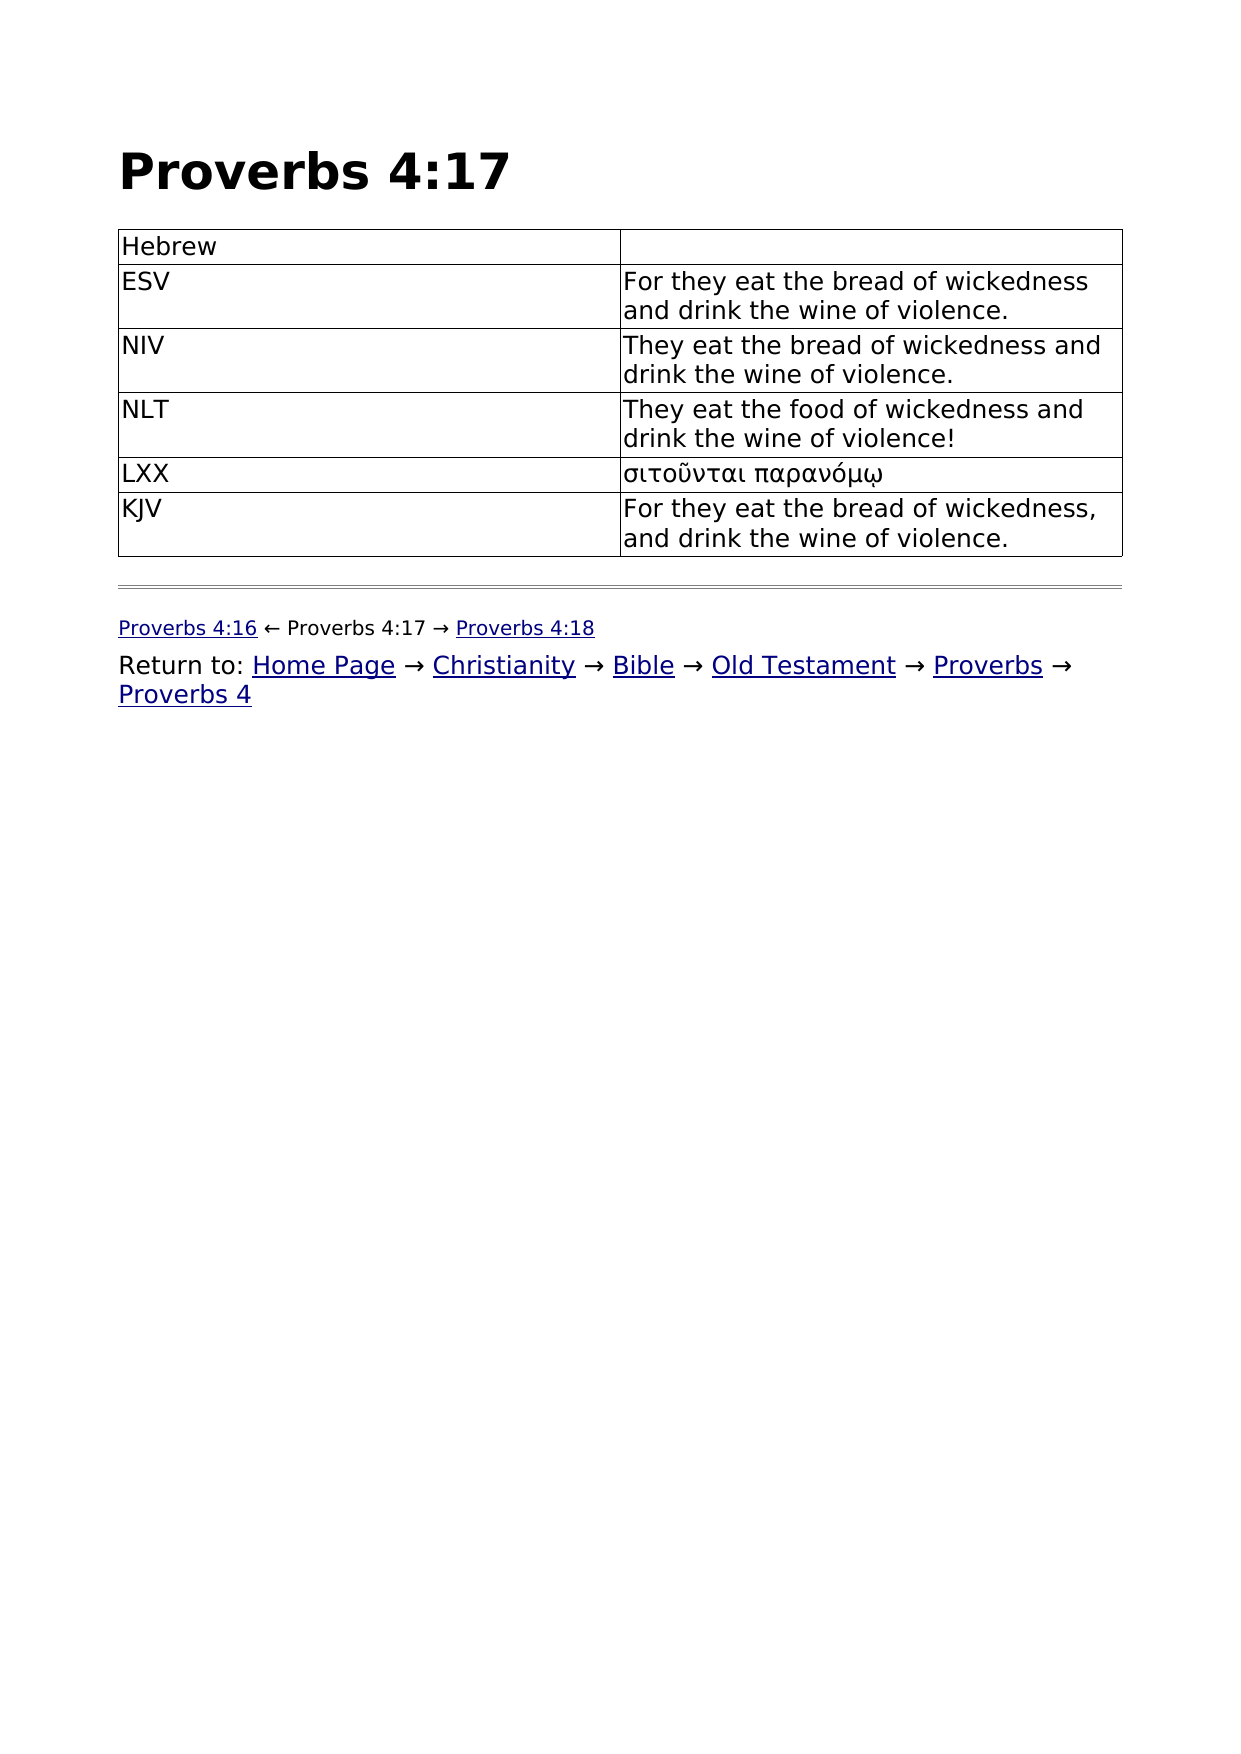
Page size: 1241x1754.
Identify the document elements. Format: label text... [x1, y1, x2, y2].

table_cell NIV [119, 329, 620, 392]
table_cell σιτοῦνται παρανόμῳ [621, 458, 1122, 492]
table_cell KJV [119, 493, 620, 556]
table_cell ESV [119, 265, 620, 328]
table_cell LXX [119, 458, 620, 492]
text Return to: Home Page → Christianity → Bible → Old Testament → Proverbs → Proverbs 4 [118, 651, 1122, 709]
table_cell For they eat the bread of wickedness, and drink the wine of violence. [621, 493, 1122, 556]
table_header Hebrew [119, 230, 620, 264]
table_cell They eat the food of wickedness and drink the wine of violence! [621, 393, 1122, 457]
text Proverbs 4:16 ← Proverbs 4:17 → Proverbs 4:18 [118, 617, 1122, 651]
table_cell For they eat the bread of wickedness and drink the wine of violence. [621, 265, 1122, 328]
table_cell NLT [119, 393, 620, 457]
table_header [621, 230, 1122, 264]
subtitle Proverbs 4:17 [118, 143, 1122, 201]
table_cell They eat the bread of wickedness and drink the wine of violence. [621, 329, 1122, 392]
